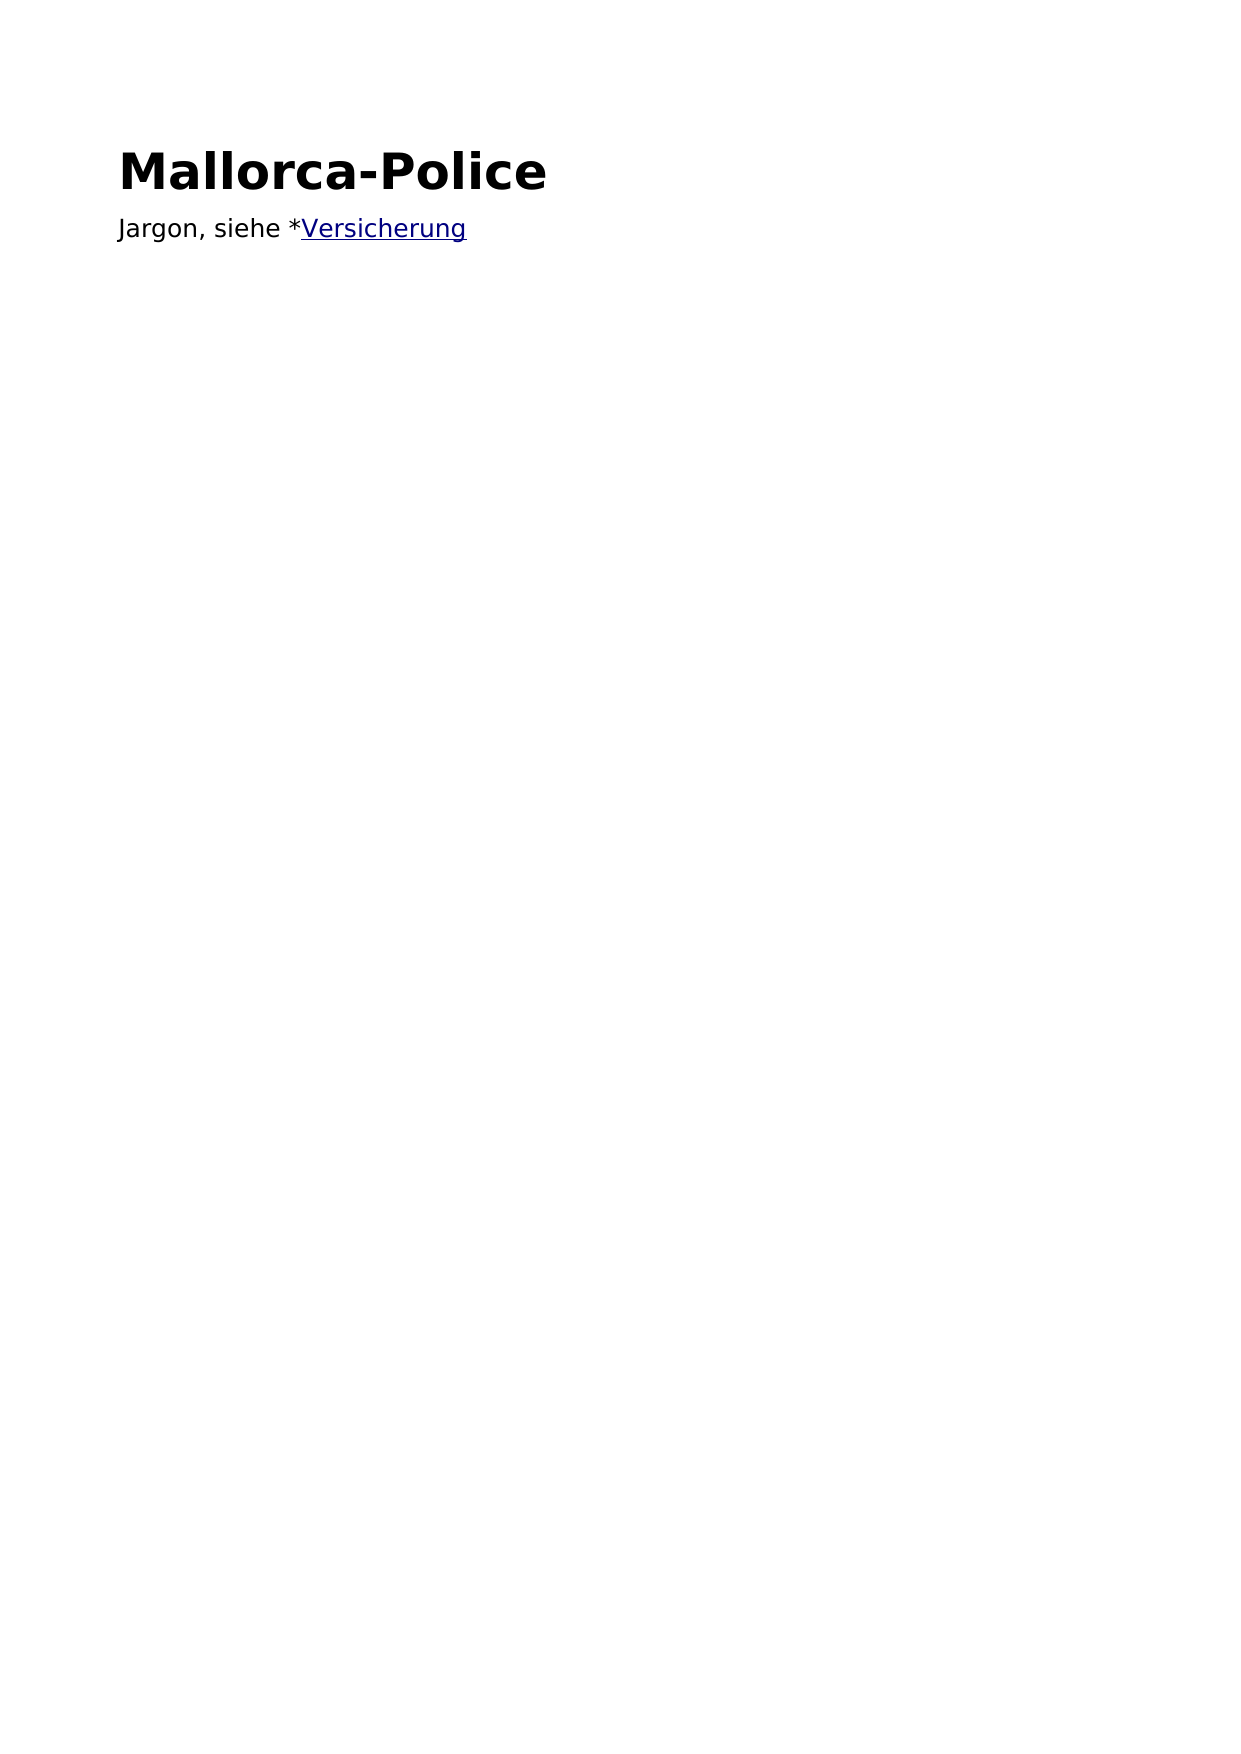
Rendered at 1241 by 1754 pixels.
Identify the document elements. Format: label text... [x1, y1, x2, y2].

subtitle Mallorca-Police [118, 143, 1122, 201]
text Jargon, siehe *Versicherung [118, 214, 1122, 243]
